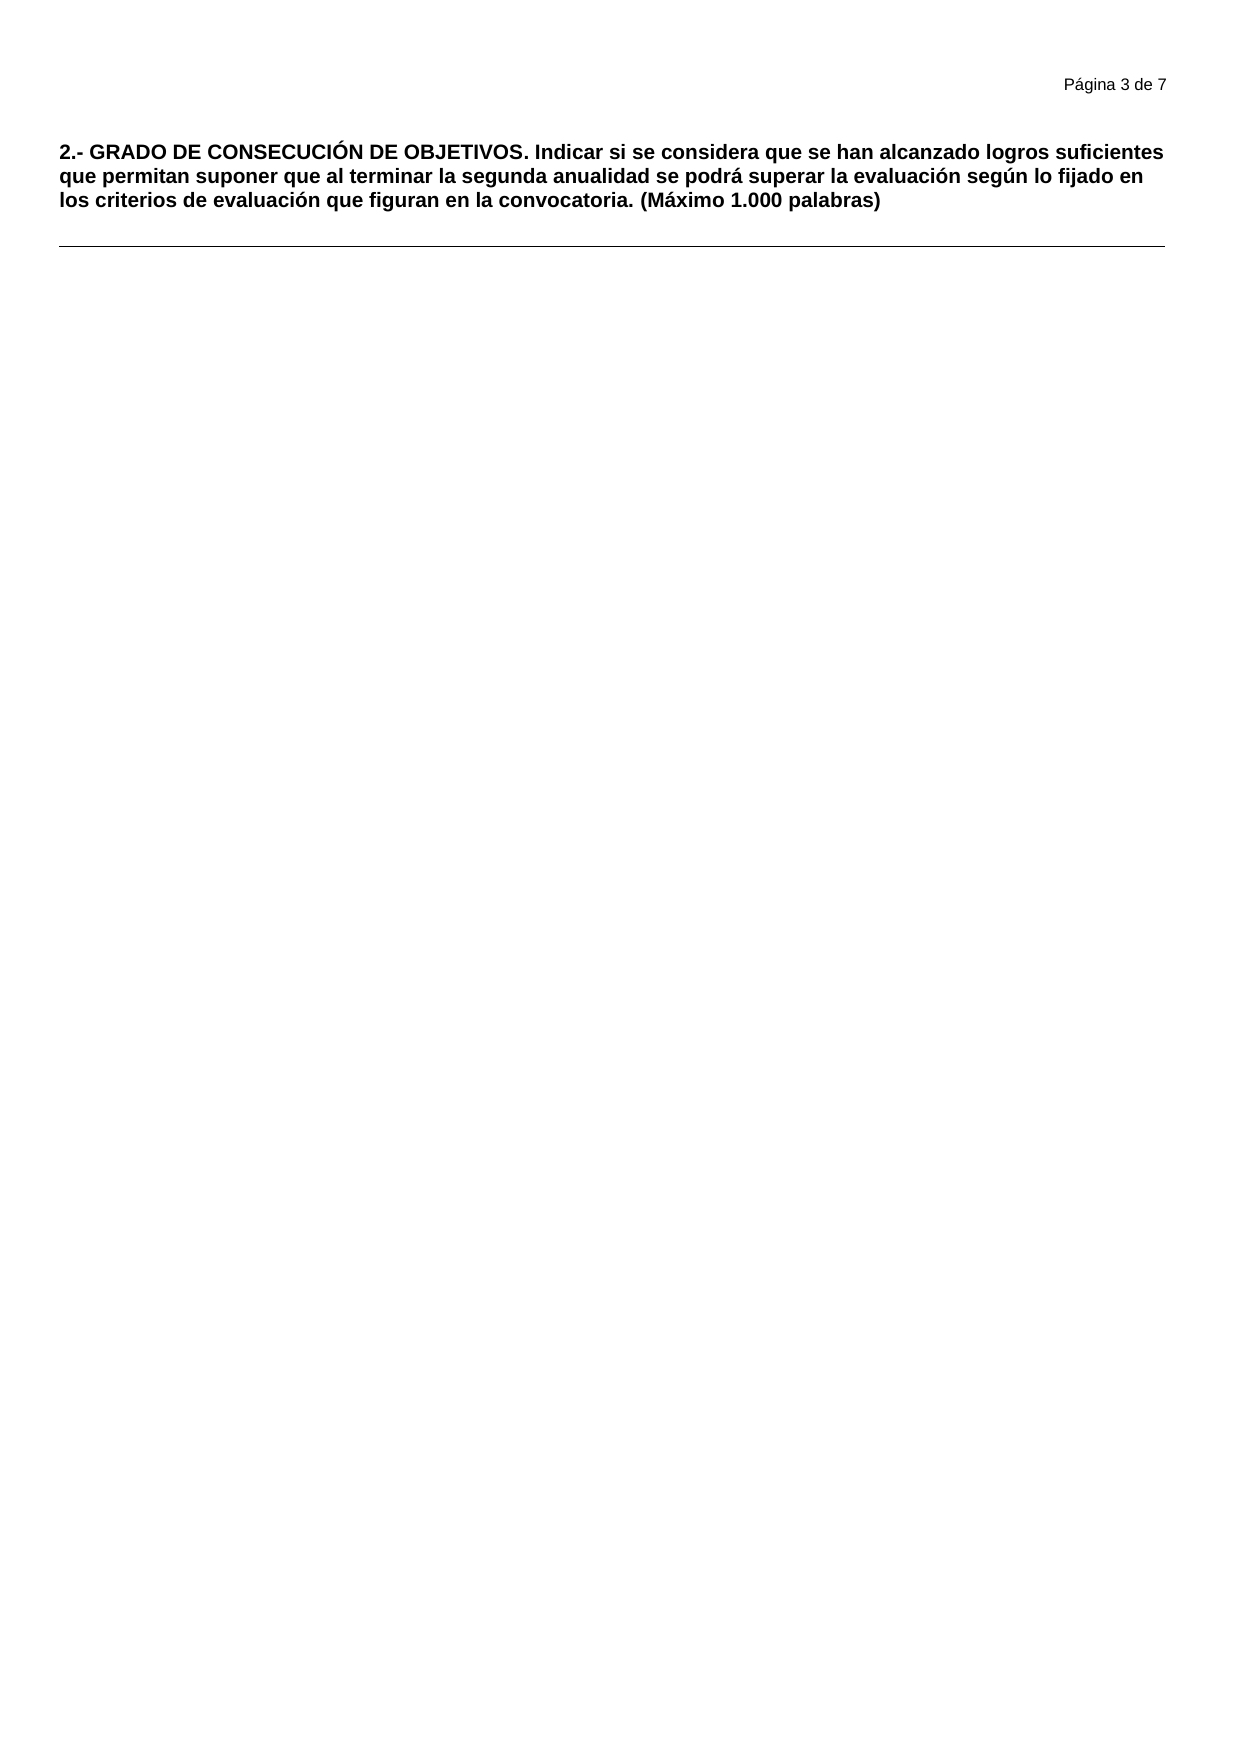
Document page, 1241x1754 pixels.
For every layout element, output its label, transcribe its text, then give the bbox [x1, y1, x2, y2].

text 2.- Grado de consecución de objetivos. Indicar si se considera que se han alcanzado logros suficientes que permitan suponer que al terminar la segunda anualidad se podrá superar la evaluación según lo fijado en los criterios de evaluación que figuran en la convocatoria. (Máximo 1.000 palabras) [59, 140, 1167, 212]
